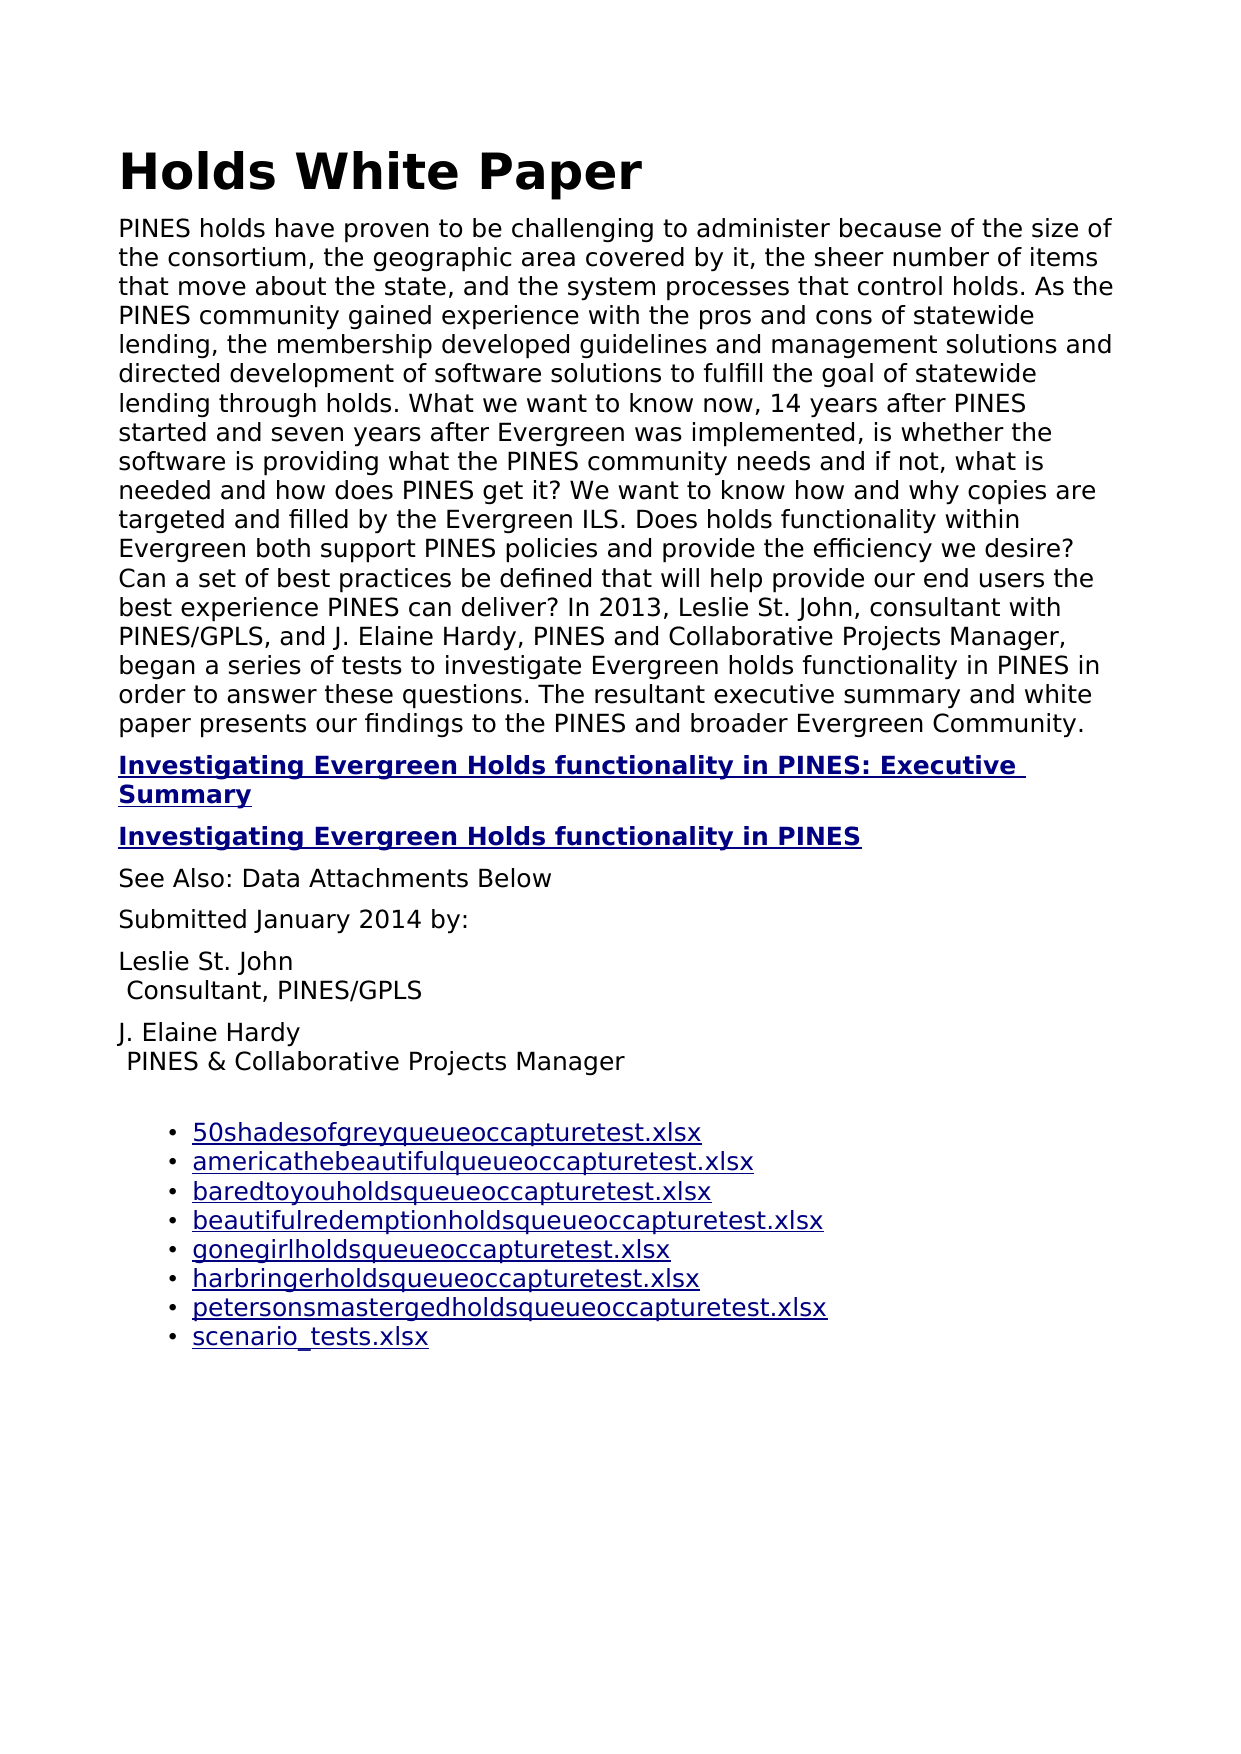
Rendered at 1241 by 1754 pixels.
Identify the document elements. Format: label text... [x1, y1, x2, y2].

list baredtoyouholdsqueueoccapturetest.xlsx [177, 1177, 1122, 1206]
list petersonsmastergedholdsqueueoccapturetest.xlsx [177, 1293, 1122, 1322]
text Investigating Evergreen Holds functionality in PINES: Executive Summary [118, 751, 1122, 810]
text J. Elaine Hardy PINES & Collaborative Projects Manager [118, 1018, 1122, 1076]
list scenario_tests.xlsx [177, 1322, 1122, 1352]
list harbringerholdsqueueoccapturetest.xlsx [177, 1264, 1122, 1293]
text Investigating Evergreen Holds functionality in PINES [118, 822, 1122, 851]
subtitle Holds White Paper [118, 143, 1122, 201]
text Submitted January 2014 by: [118, 906, 1122, 935]
list 50shadesofgreyqueueoccapturetest.xlsx [177, 1118, 1122, 1147]
list americathebeautifulqueueoccapturetest.xlsx [177, 1147, 1122, 1177]
text See Also: Data Attachments Below [118, 864, 1122, 893]
text Leslie St. John Consultant, PINES/GPLS [118, 947, 1122, 1006]
list beautifulredemptionholdsqueueoccapturetest.xlsx [177, 1206, 1122, 1235]
text PINES holds have proven to be challenging to administer because of the size of the consortium, the geographic area covered by it, the sheer number of items that move about the state, and the system processes that control holds. As the PINES community gained experience with the pros and cons of statewide lending, the membership developed guidelines and management solutions and directed development of software solutions to fulfill the goal of statewide lending through holds. What we want to know now, 14 years after PINES started and seven years after Evergreen was implemented, is whether the software is providing what the PINES community needs and if not, what is needed and how does PINES get it? We want to know how and why copies are targeted and filled by the Evergreen ILS. Does holds functionality within Evergreen both support PINES policies and provide the efficiency we desire? Can a set of best practices be defined that will help provide our end users the best experience PINES can deliver? In 2013, Leslie St. John, consultant with PINES/GPLS, and J. Elaine Hardy, PINES and Collaborative Projects Manager, began a series of tests to investigate Evergreen holds functionality in PINES in order to answer these questions. The resultant executive summary and white paper presents our findings to the PINES and broader Evergreen Community. [118, 214, 1122, 739]
list gonegirlholdsqueueoccapturetest.xlsx [177, 1235, 1122, 1264]
